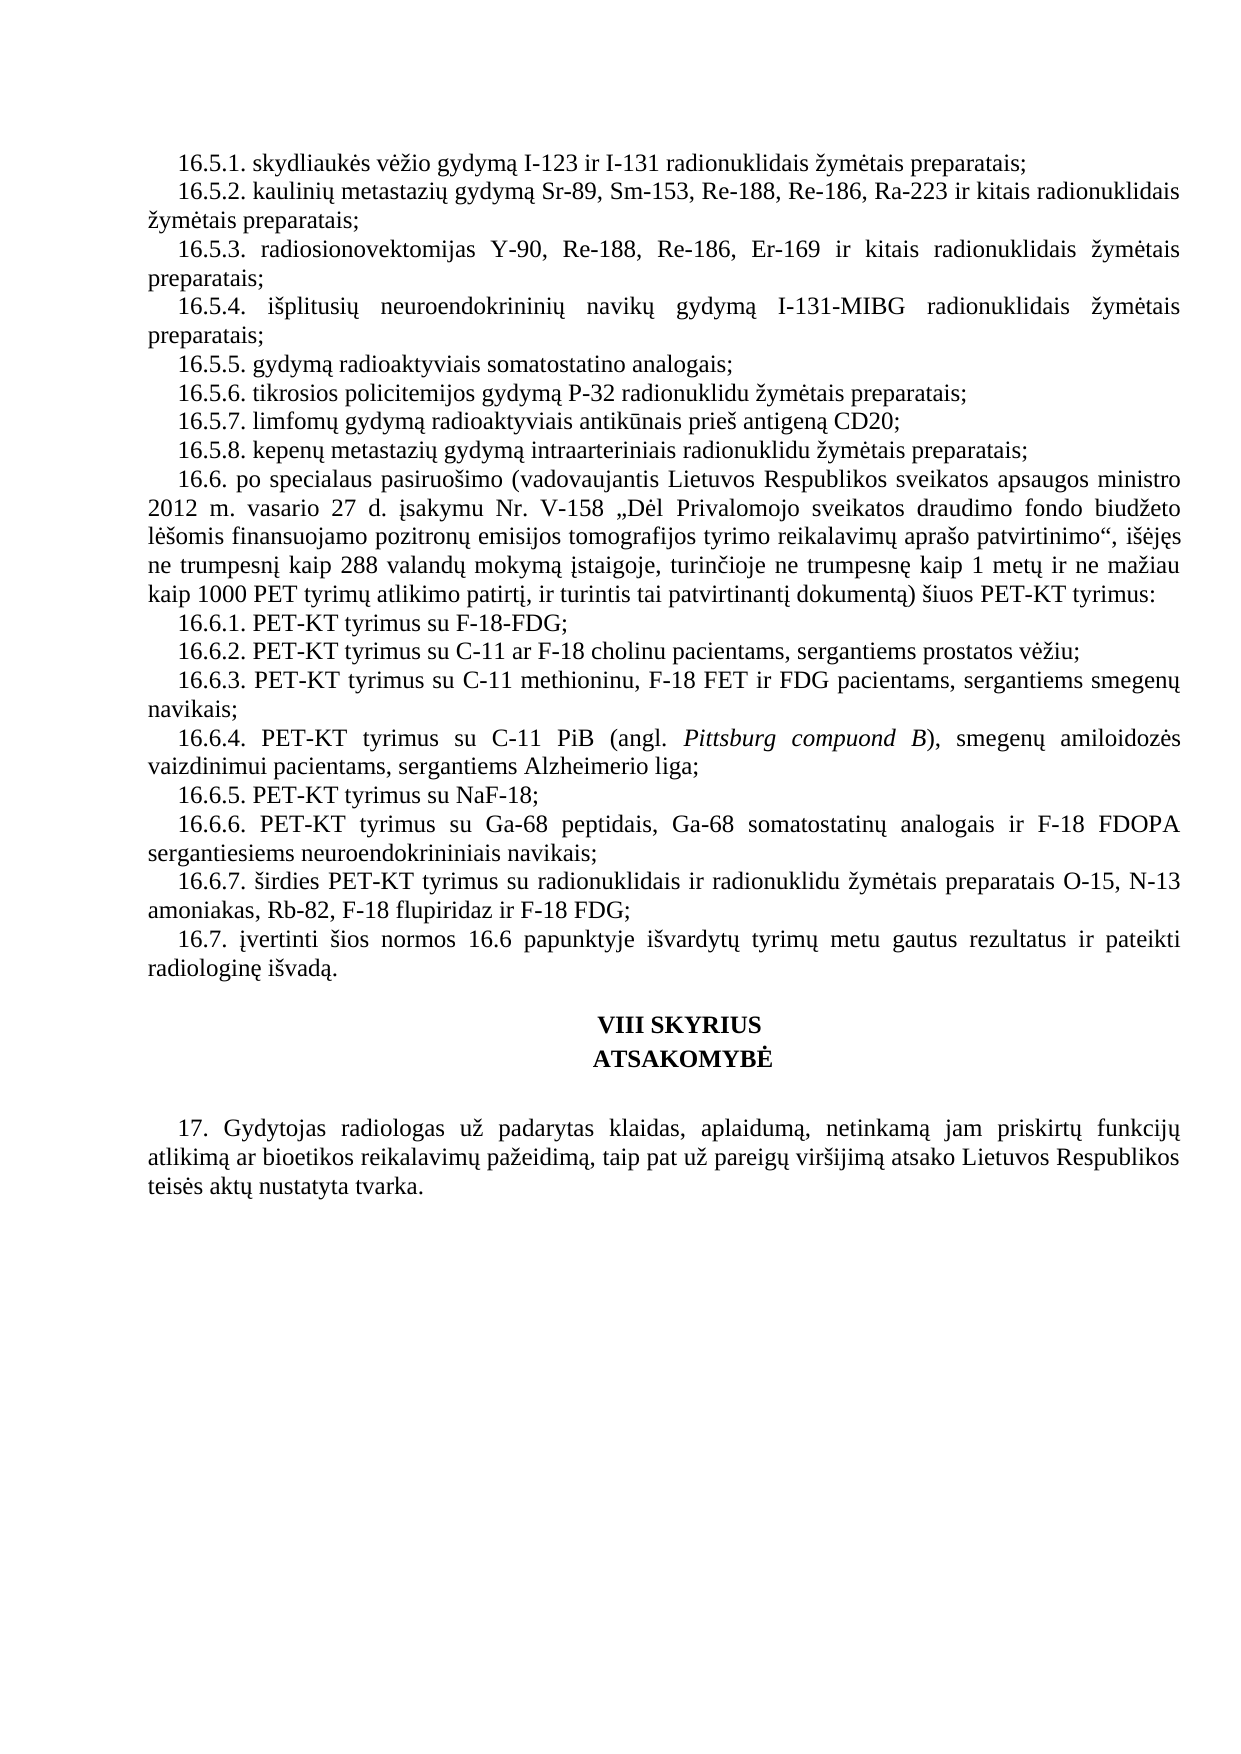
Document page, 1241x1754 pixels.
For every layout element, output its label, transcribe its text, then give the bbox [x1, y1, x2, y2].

text 16.5.7. limfomų gydymą radioaktyviais antikūnais prieš antigeną CD20; [148, 406, 1181, 435]
text 16.6.5. PET-KT tyrimus su NaF-18; [148, 780, 1181, 809]
text 16.5.1. skydliaukės vėžio gydymą I-123 ir I-131 radionuklidais žymėtais preparatais; [148, 148, 1181, 176]
text VIII SKYRIUS [148, 1010, 1181, 1039]
text 16.6.3. PET-KT tyrimus su C-11 methioninu, F-18 FET ir FDG pacientams, sergantiems smegenų navikais; [148, 665, 1181, 723]
text 16.7. įvertinti šios normos 16.6 papunktyje išvardytų tyrimų metu gautus rezultatus ir pateikti radiologinę išvadą. [148, 924, 1181, 981]
text 16.6.2. PET-KT tyrimus su C-11 ar F-18 cholinu pacientams, sergantiems prostatos vėžiu; [148, 636, 1181, 665]
text 16.5.3. radiosionovektomijas Y-90, Re-188, Re-186, Er-169 ir kitais radionuklidais žymėtais preparatais; [148, 234, 1181, 291]
text 16.5.4. išplitusių neuroendokrininių navikų gydymą I-131-MIBG radionuklidais žymėtais preparatais; [148, 291, 1181, 349]
text 16.5.6. tikrosios policitemijos gydymą P-32 radionuklidu žymėtais preparatais; [148, 378, 1181, 406]
text 16.6.4. PET-KT tyrimus su C-11 PiB (angl. Pittsburg compuond B), smegenų amiloidozės vaizdinimui pacientams, sergantiems Alzheimerio liga; [148, 723, 1181, 780]
text 16.6.7. širdies PET-KT tyrimus su radionuklidais ir radionuklidu žymėtais preparatais O-15, N-13 amoniakas, Rb-82, F-18 flupiridaz ir F-18 FDG; [148, 866, 1181, 924]
text 16.6.6. PET-KT tyrimus su Ga-68 peptidais, Ga-68 somatostatinų analogais ir F-18 FDOPA sergantiesiems neuroendokrininiais navikais; [148, 809, 1181, 866]
text 16.5.5. gydymą radioaktyviais somatostatino analogais; [148, 349, 1181, 378]
text 17. Gydytojas radiologas už padarytas klaidas, aplaidumą, netinkamą jam priskirtų funkcijų atlikimą ar bioetikos reikalavimų pažeidimą, taip pat už pareigų viršijimą atsako Lietuvos Respublikos teisės aktų nustatyta tvarka. [148, 1113, 1181, 1200]
text 16.5.8. kepenų metastazių gydymą intraarteriniais radionuklidu žymėtais preparatais; [148, 435, 1181, 464]
text atsakomybė [148, 1044, 1181, 1073]
text 16.5.2. kaulinių metastazių gydymą Sr-89, Sm-153, Re-188, Re-186, Ra-223 ir kitais radionuklidais žymėtais preparatais; [148, 176, 1181, 234]
text 16.6. po specialaus pasiruošimo (vadovaujantis Lietuvos Respublikos sveikatos apsaugos ministro 2012 m. vasario 27 d. įsakymu Nr. V-158 „Dėl Privalomojo sveikatos draudimo fondo biudžeto lėšomis finansuojamo pozitronų emisijos tomografijos tyrimo reikalavimų aprašo patvirtinimo“, išėjęs ne trumpesnį kaip 288 valandų mokymą įstaigoje, turinčioje ne trumpesnę kaip 1 metų ir ne mažiau kaip 1000 PET tyrimų atlikimo patirtį, ir turintis tai patvirtinantį dokumentą) šiuos PET-KT tyrimus: [148, 464, 1181, 608]
text 16.6.1. PET-KT tyrimus su F-18-FDG; [148, 608, 1181, 636]
